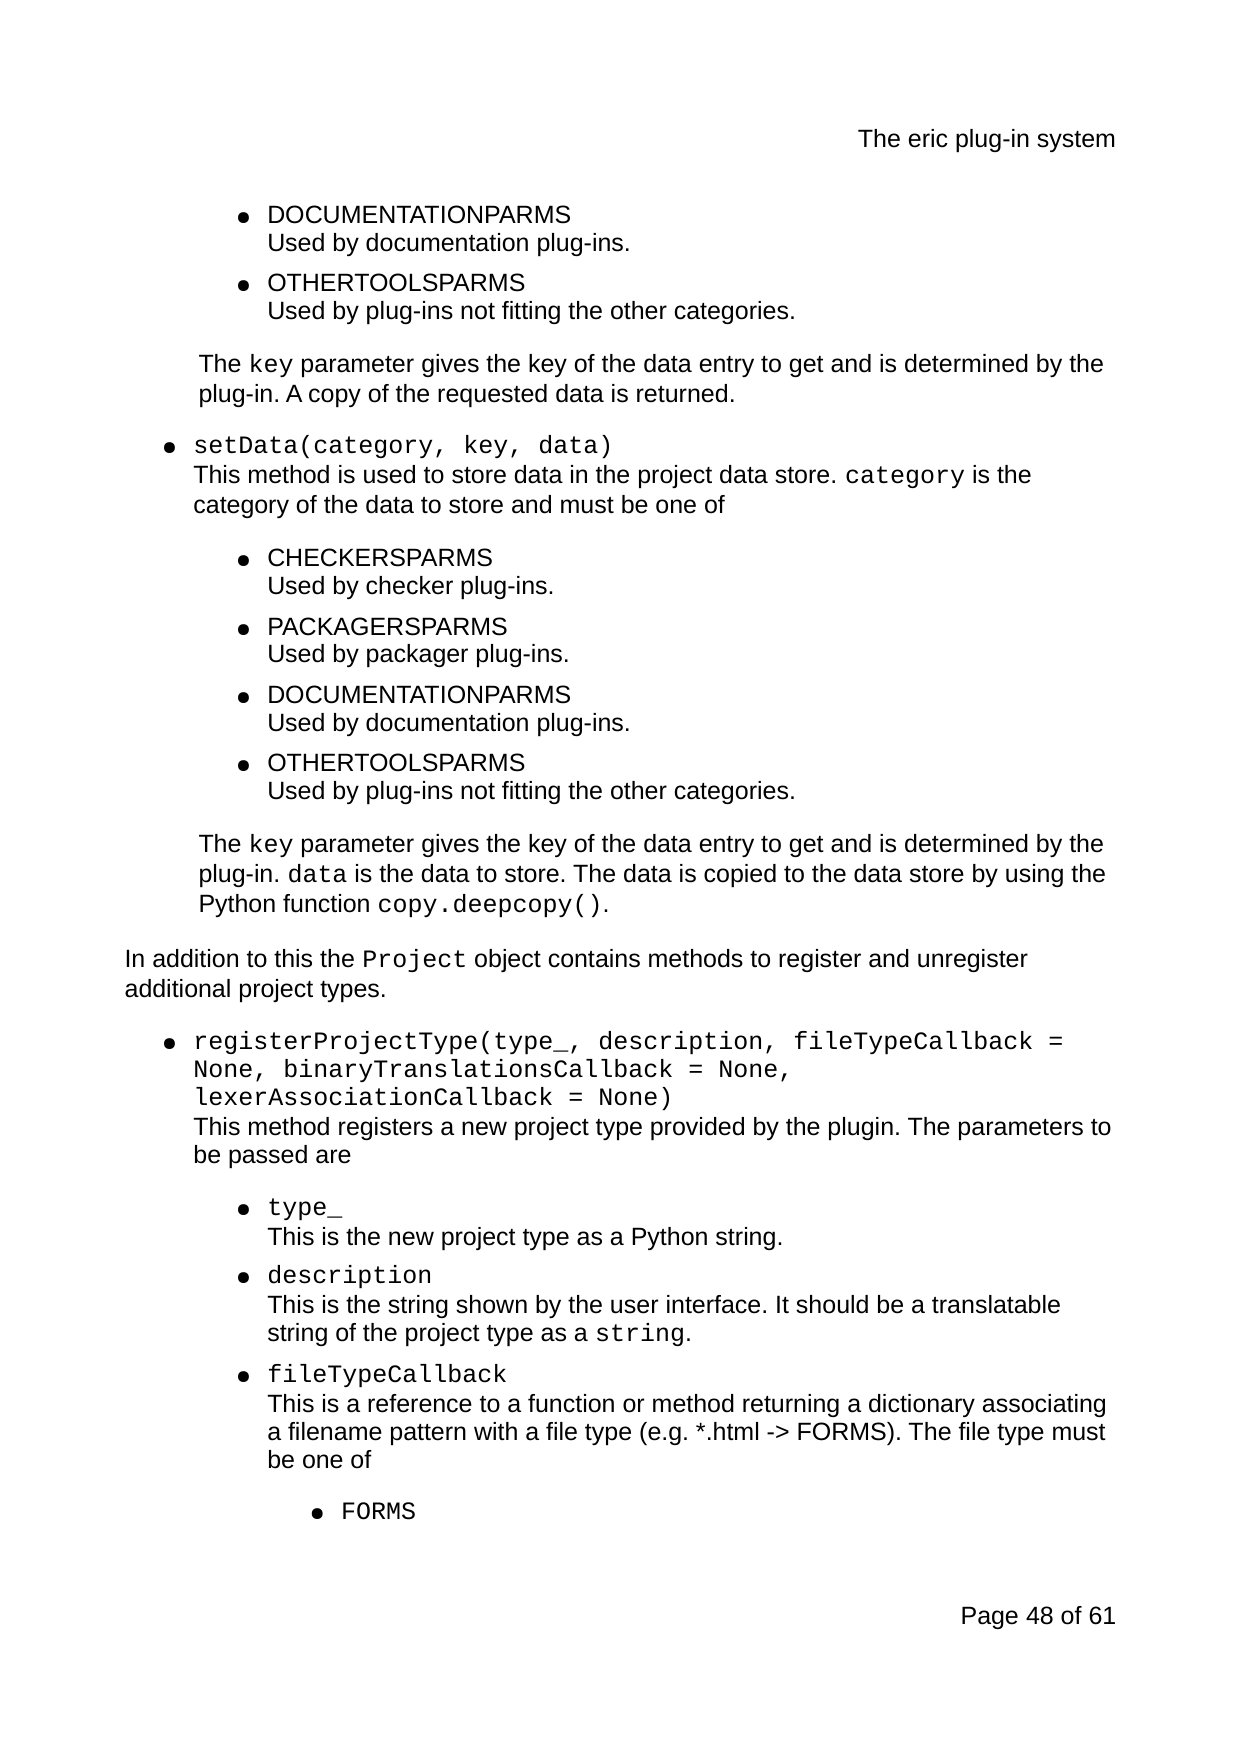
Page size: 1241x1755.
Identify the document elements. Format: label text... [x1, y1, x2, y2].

list DOCUMENTATIONPARMS Used by documentation plug-ins. [229, 674, 1122, 737]
list PACKAGERSPARMS Used by packager plug-ins. [229, 606, 1122, 668]
list OTHERTOOLSPARMS Used by plug-ins not fitting the other categories. [229, 743, 1122, 811]
list setData(category, key, data) This method is used to store data in the project data store. category is the category of the data to store and must be one of [156, 426, 1122, 525]
list OTHERTOOLSPARMS Used by plug-ins not fitting the other categories. [229, 263, 1122, 331]
list description This is the string shown by the user interface. It should be a translatable string of the project type as a string. [229, 1257, 1122, 1349]
text The key parameter gives the key of the data entry to get and is determined by the plug-in. data is the data to store. The data is copied to the data store by using the Python function copy.deepcopy(). [192, 824, 1122, 926]
list DOCUMENTATIONPARMS Used by documentation plug-ins. [229, 194, 1122, 256]
list FORMS [303, 1492, 1122, 1533]
list CHECKERSPARMS Used by checker plug-ins. [229, 538, 1122, 600]
text In addition to this the Project object contains methods to register and unregister additional project types. [118, 939, 1122, 1009]
text The key parameter gives the key of the data entry to get and is determined by the plug-in. A copy of the requested data is returned. [192, 343, 1122, 414]
list registerProjectType(type_, description, fileTypeCallback = None, binaryTranslationsCallback = None, lexerAssociationCallback = None) This method registers a new project type provided by the plugin. The parameters to be passed are [156, 1022, 1122, 1175]
list fileTypeCallback This is a reference to a function or method returning a dictionary associating a filename pattern with a file type (e.g. *.html -> FORMS). The file type must be one of [229, 1355, 1122, 1480]
list type_ This is the new project type as a Python string. [229, 1188, 1122, 1250]
